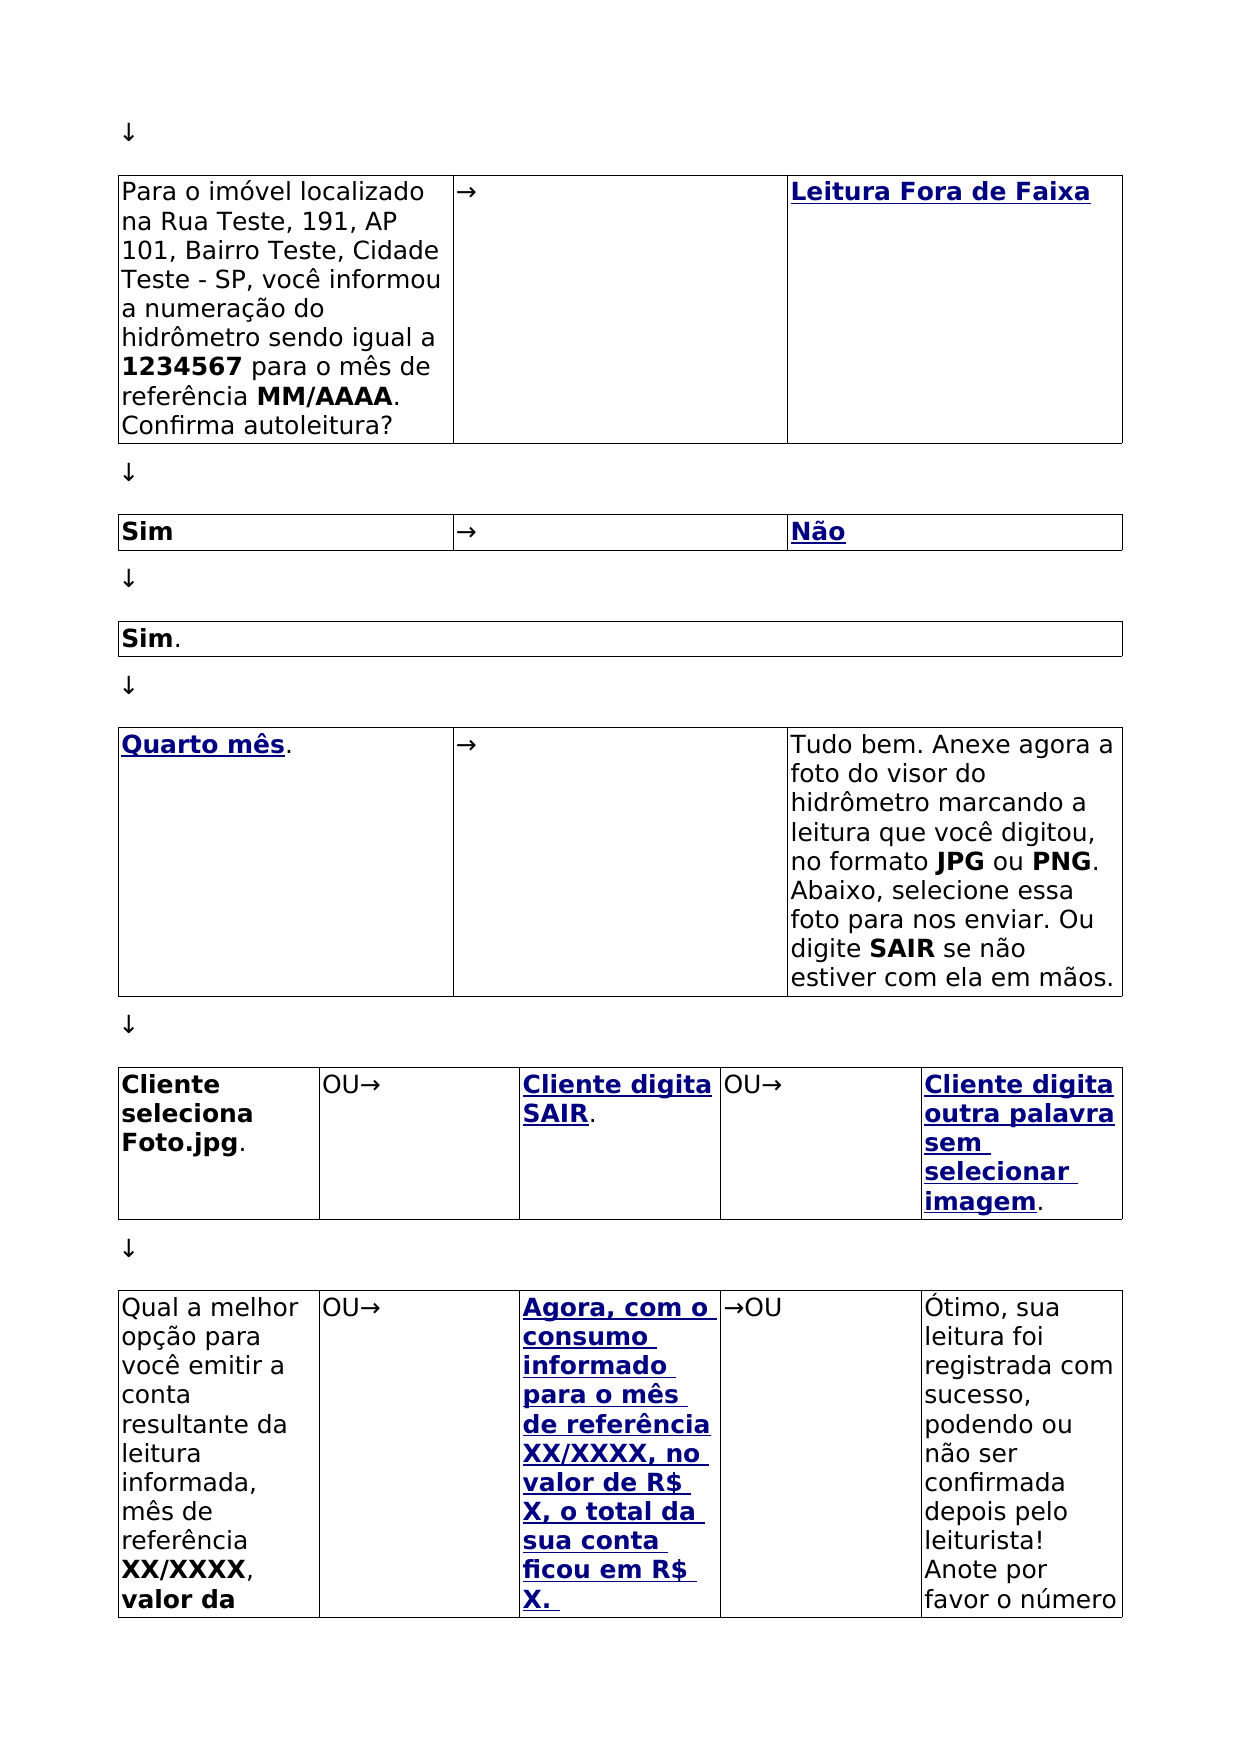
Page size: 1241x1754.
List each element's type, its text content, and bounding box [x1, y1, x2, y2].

table_header OU→ [320, 1068, 519, 1219]
table_header → [454, 728, 787, 996]
table_header Quarto mês. [119, 728, 453, 996]
table_header → [454, 176, 787, 443]
table_header Qual a melhor opção para você emitir a conta resultante da leitura informada, mês de referência XX/XXXX, valor da [119, 1291, 319, 1617]
text ↓ [118, 671, 1122, 700]
text ↓ [118, 564, 1122, 593]
table_header Agora, com o consumo informado para o mês de referência XX/XXXX, no valor de R$ X, o total da sua conta ficou em R$ X. [520, 1291, 720, 1617]
text ↓ [118, 118, 1122, 147]
text ↓ [118, 1234, 1122, 1263]
table_header → [454, 515, 787, 549]
table_header Ótimo, sua leitura foi registrada com sucesso, podendo ou não ser confirmada depois pelo leiturista! Anote por favor o número [922, 1291, 1122, 1617]
table_header →OU [721, 1291, 921, 1617]
table_header Tudo bem. Anexe agora a foto do visor do hidrômetro marcando a leitura que você digitou, no formato JPG ou PNG. Abaixo, selecione essa foto para nos enviar. Ou digite SAIR se não estiver com ela em mãos. [788, 728, 1122, 996]
table_header Cliente digita SAIR. [520, 1068, 720, 1219]
table_header Cliente seleciona Foto.jpg. [119, 1068, 319, 1219]
text ↓ [118, 1011, 1122, 1040]
table_header Para o imóvel localizado na Rua Teste, 191, AP 101, Bairro Teste, Cidade Teste - SP, você informou a numeração do hidrômetro sendo igual a 1234567 para o mês de referência MM/AAAA. Confirma autoleitura? [119, 176, 453, 443]
table_header Sim [119, 515, 453, 549]
table_header OU→ [721, 1068, 921, 1219]
table_header Cliente digita outra palavra sem selecionar imagem. [922, 1068, 1122, 1219]
table_header Não [788, 515, 1122, 549]
table_header Leitura Fora de Faixa [788, 176, 1122, 443]
text ↓ [118, 458, 1122, 487]
table_header Sim. [119, 622, 1122, 656]
table_header OU→ [320, 1291, 519, 1617]
